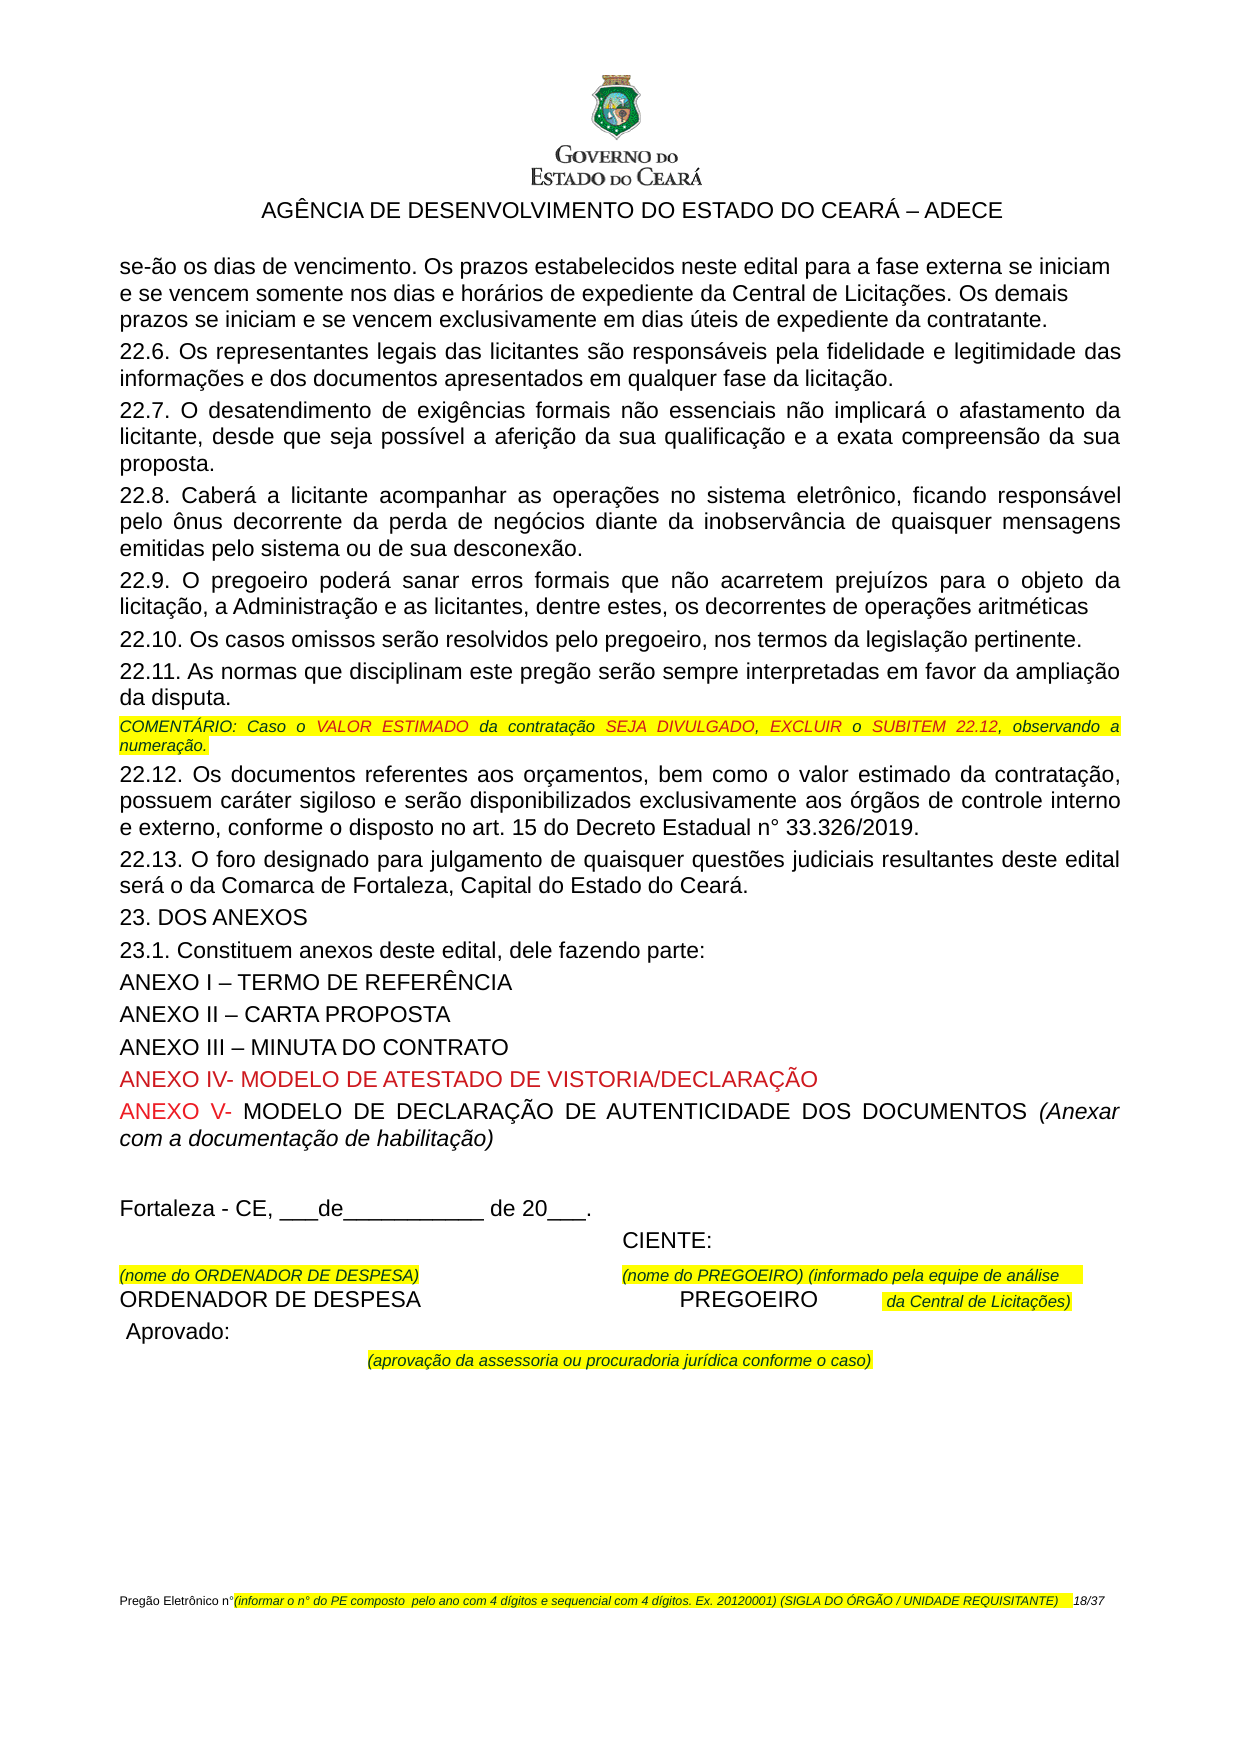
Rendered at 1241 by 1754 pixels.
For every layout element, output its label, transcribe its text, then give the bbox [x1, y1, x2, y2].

text 22.12. Os documentos referentes aos orçamentos, bem como o valor estimado da contratação, possuem caráter sigiloso e serão disponibilizados exclusivamente aos órgãos de controle interno e externo, conforme o disposto no art. 15 do Decreto Estadual n° 33.326/2019. [119, 761, 1121, 840]
text ANEXO I – TERMO DE REFERÊNCIA [119, 969, 1121, 995]
text 22.13. O foro designado para julgamento de quaisquer questões judiciais resultantes deste edital será o da Comarca de Fortaleza, Capital do Estado do Ceará. [119, 846, 1121, 898]
text (nome do ORDENADOR DE DESPESA) (nome do PREGOEIRO) (informado pela equipe de análise ORDENADOR DE DESPESA PREGOEIRO da Central de Licitações) [119, 1259, 1121, 1312]
text Fortaleza - CE, ___de___________ de 20___. [119, 1195, 1121, 1221]
text 22.8. Caberá a licitante acompanhar as operações no sistema eletrônico, ficando responsável pelo ônus decorrente da perda de negócios diante da inobservância de quaisquer mensagens emitidas pelo sistema ou de sua desconexão. [119, 482, 1121, 561]
text 22.11. As normas que disciplinam este pregão serão sempre interpretadas em favor da ampliação da disputa. [119, 658, 1121, 711]
text 22.10. Os casos omissos serão resolvidos pelo pregoeiro, nos termos da legislação pertinente. [119, 626, 1121, 652]
text Aprovado: [119, 1318, 1121, 1344]
text ANEXO III – MINUTA DO CONTRATO [119, 1033, 1121, 1060]
text ANEXO V- MODELO DE DECLARAÇÃO DE AUTENTICIDADE DOS DOCUMENTOS (Anexar com a documentação de habilitação) [119, 1098, 1121, 1151]
text CIENTE: [119, 1227, 1121, 1253]
text 23. DOS ANEXOS [119, 904, 1121, 931]
text 22.6. Os representantes legais das licitantes são responsáveis pela fidelidade e legitimidade das informações e dos documentos apresentados em qualquer fase da licitação. [119, 338, 1121, 391]
text se-ão os dias de vencimento. Os prazos estabelecidos neste edital para a fase externa se iniciam e se vencem somente nos dias e horários de expediente da Central de Licitações. Os demais prazos se iniciam e se vencem exclusivamente em dias úteis de expediente da contratante. [119, 253, 1121, 332]
text 22.9. O pregoeiro poderá sanar erros formais que não acarretem prejuízos para o objeto da licitação, a Administração e as licitantes, dentre estes, os decorrentes de operações aritméticas [119, 567, 1121, 619]
text COMENTÁRIO: Caso o VALOR ESTIMADO da contratação SEJA DIVULGADO, EXCLUIR o SUBITEM 22.12, observando a numeração. [119, 716, 1121, 755]
text (aprovação da assessoria ou procuradoria jurídica conforme o caso) [119, 1350, 1121, 1369]
text 23.1. Constituem anexos deste edital, dele fazendo parte: [119, 937, 1121, 963]
text ANEXO II – CARTA PROPOSTA [119, 1001, 1121, 1028]
text 22.7. O desatendimento de exigências formais não essenciais não implicará o afastamento da licitante, desde que seja possível a aferição da sua qualificação e a exata compreensão da sua proposta. [119, 397, 1121, 476]
text ANEXO IV- MODELO DE ATESTADO DE VISTORIA/DECLARAÇÃO [119, 1066, 1121, 1092]
